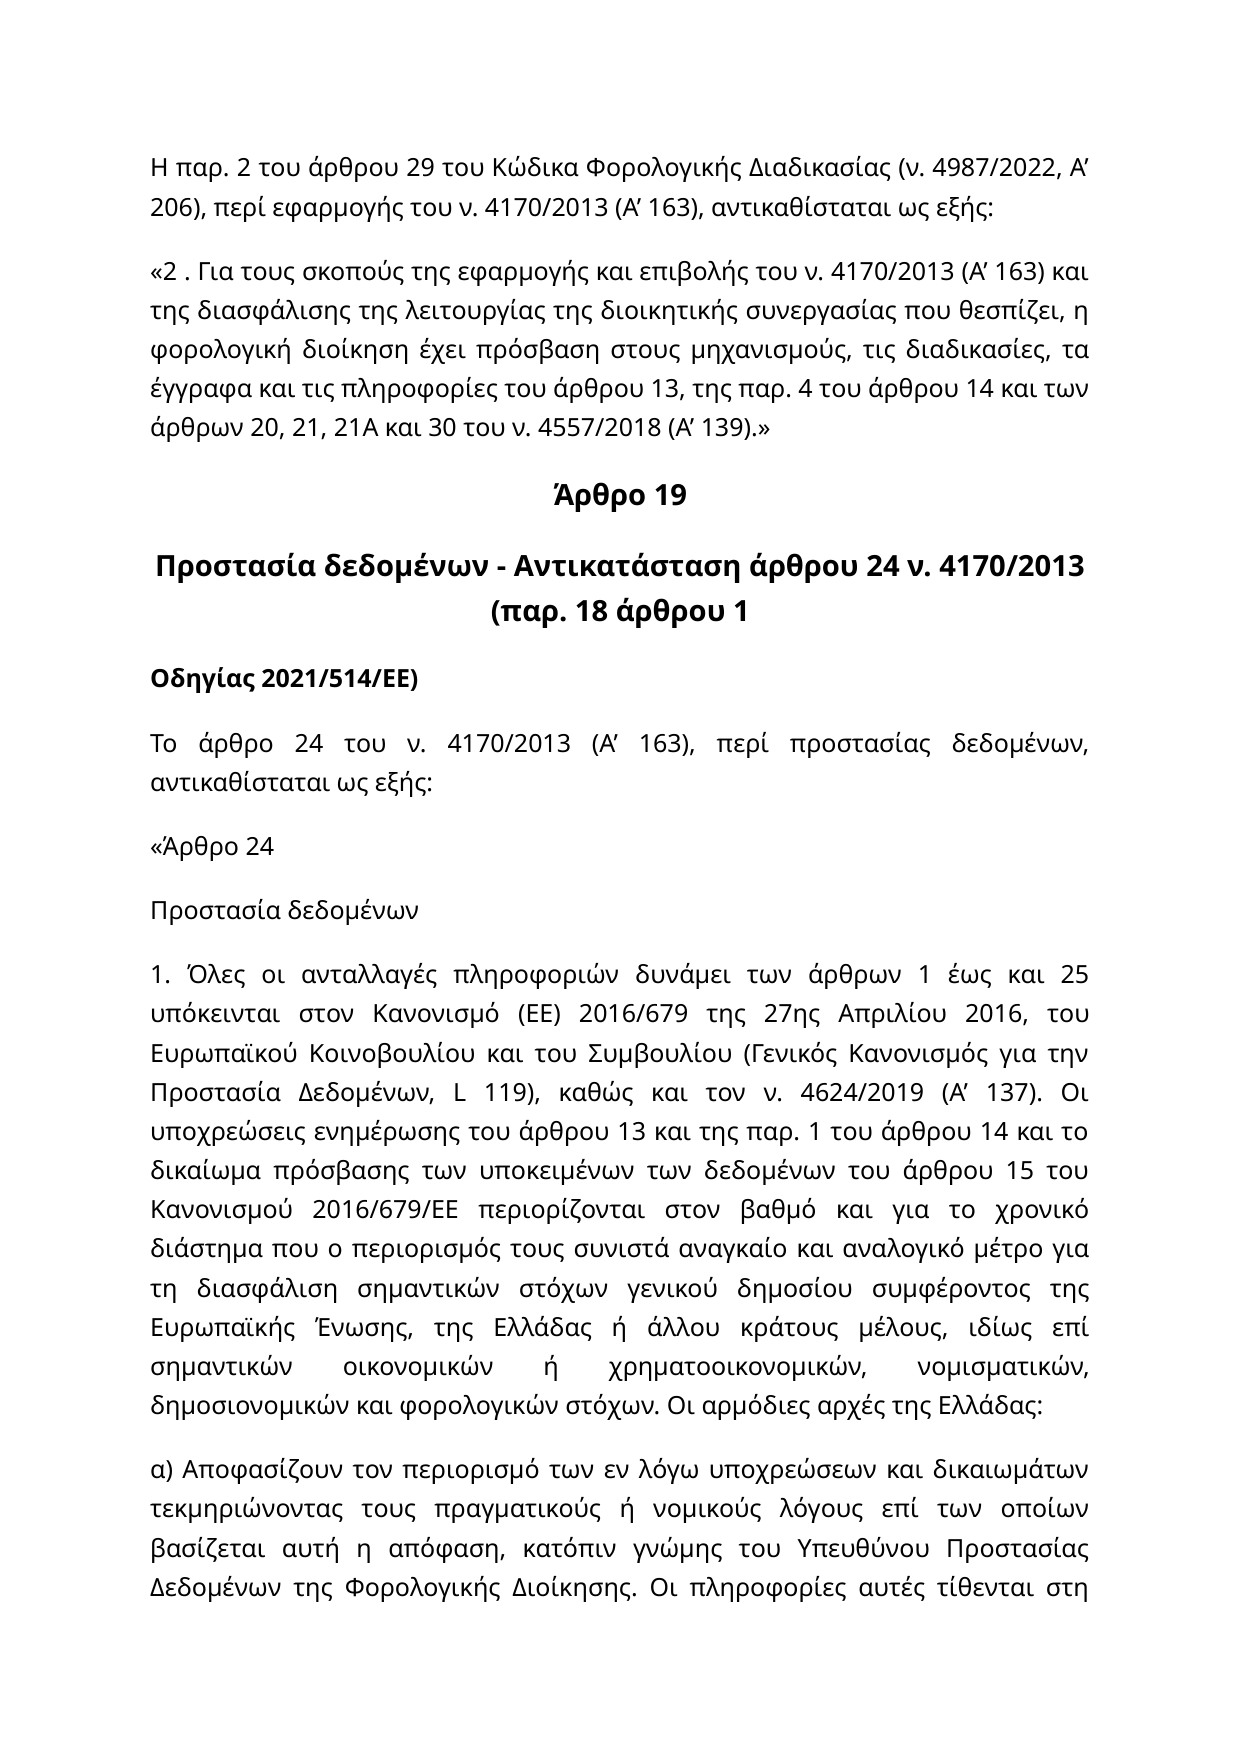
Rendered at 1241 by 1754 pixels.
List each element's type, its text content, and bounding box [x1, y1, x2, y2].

text Προστασία δεδομένων [150, 893, 1090, 927]
text α) Αποφασίζουν τον περιορισμό των εν λόγω υποχρεώσεων και δικαιωμάτων τεκμηριώνοντας τους πραγματικούς ή νομικούς λόγους επί των οποίων βασίζεται αυτή η απόφαση, κατόπιν γνώμης του Υπευθύνου Προστασίας Δεδομένων της Φορολογικής Διοίκησης. Οι πληροφορίες αυτές τίθενται στη [150, 1452, 1090, 1603]
text 1. Όλες οι ανταλλαγές πληροφοριών δυνάμει των άρθρων 1 έως και 25 υπόκεινται στον Κανονισμό (ΕΕ) 2016/679 της 27ης Απριλίου 2016, του Ευρωπαϊκού Κοινοβουλίου και του Συμβουλίου (Γενικός Κανονισμός για την Προστασία Δεδομένων, L 119), καθώς και τον ν. 4624/2019 (Α’ 137). Οι υποχρεώσεις ενημέρωσης του άρθρου 13 και της παρ. 1 του άρθρου 14 και το δικαίωμα πρόσβασης των υποκειμένων των δεδομένων του άρθρου 15 του Κανονισμού 2016/679/ΕΕ περιορίζονται στον βαθμό και για το χρονικό διάστημα που ο περιορισμός τους συνιστά αναγκαίο και αναλογικό μέτρο για τη διασφάλιση σημαντικών στόχων γενικού δημοσίου συμφέροντος της Ευρωπαϊκής Ένωσης, της Ελλάδας ή άλλου κράτους μέλους, ιδίως επί σημαντικών οικονομικών ή χρηματοοικονομικών, νομισματικών, δημοσιονομικών και φορολογικών στόχων. Οι αρμόδιες αρχές της Ελλάδας: [150, 957, 1090, 1422]
text Οδηγίας 2021/514/ΕΕ) [150, 661, 1090, 695]
text «2 . Για τους σκοπούς της εφαρμογής και επιβολής του ν. 4170/2013 (Α’ 163) και της διασφάλισης της λειτουργίας της διοικητικής συνεργασίας που θεσπίζει, η φορολογική διοίκηση έχει πρόσβαση στους μηχανισμούς, τις διαδικασίες, τα έγγραφα και τις πληροφορίες του άρθρου 13, της παρ. 4 του άρθρου 14 και των άρθρων 20, 21, 21Α και 30 του ν. 4557/2018 (Α’ 139).» [150, 253, 1090, 444]
subtitle Προστασία δεδομένων - Αντικατάσταση άρθρου 24 ν. 4170/2013 (παρ. 18 άρθρου 1 [150, 545, 1090, 630]
text Το άρθρο 24 του ν. 4170/2013 (Α’ 163), περί προστασίας δεδομένων, αντικαθίσταται ως εξής: [150, 725, 1090, 798]
text Η παρ. 2 του άρθρου 29 του Κώδικα Φορολογικής Διαδικασίας (ν. 4987/2022, Α’ 206), περί εφαρμογής του ν. 4170/2013 (Α’ 163), αντικαθίσταται ως εξής: [150, 150, 1090, 223]
subtitle Άρθρο 19 [150, 474, 1090, 514]
text «Άρθρο 24 [150, 828, 1090, 863]
